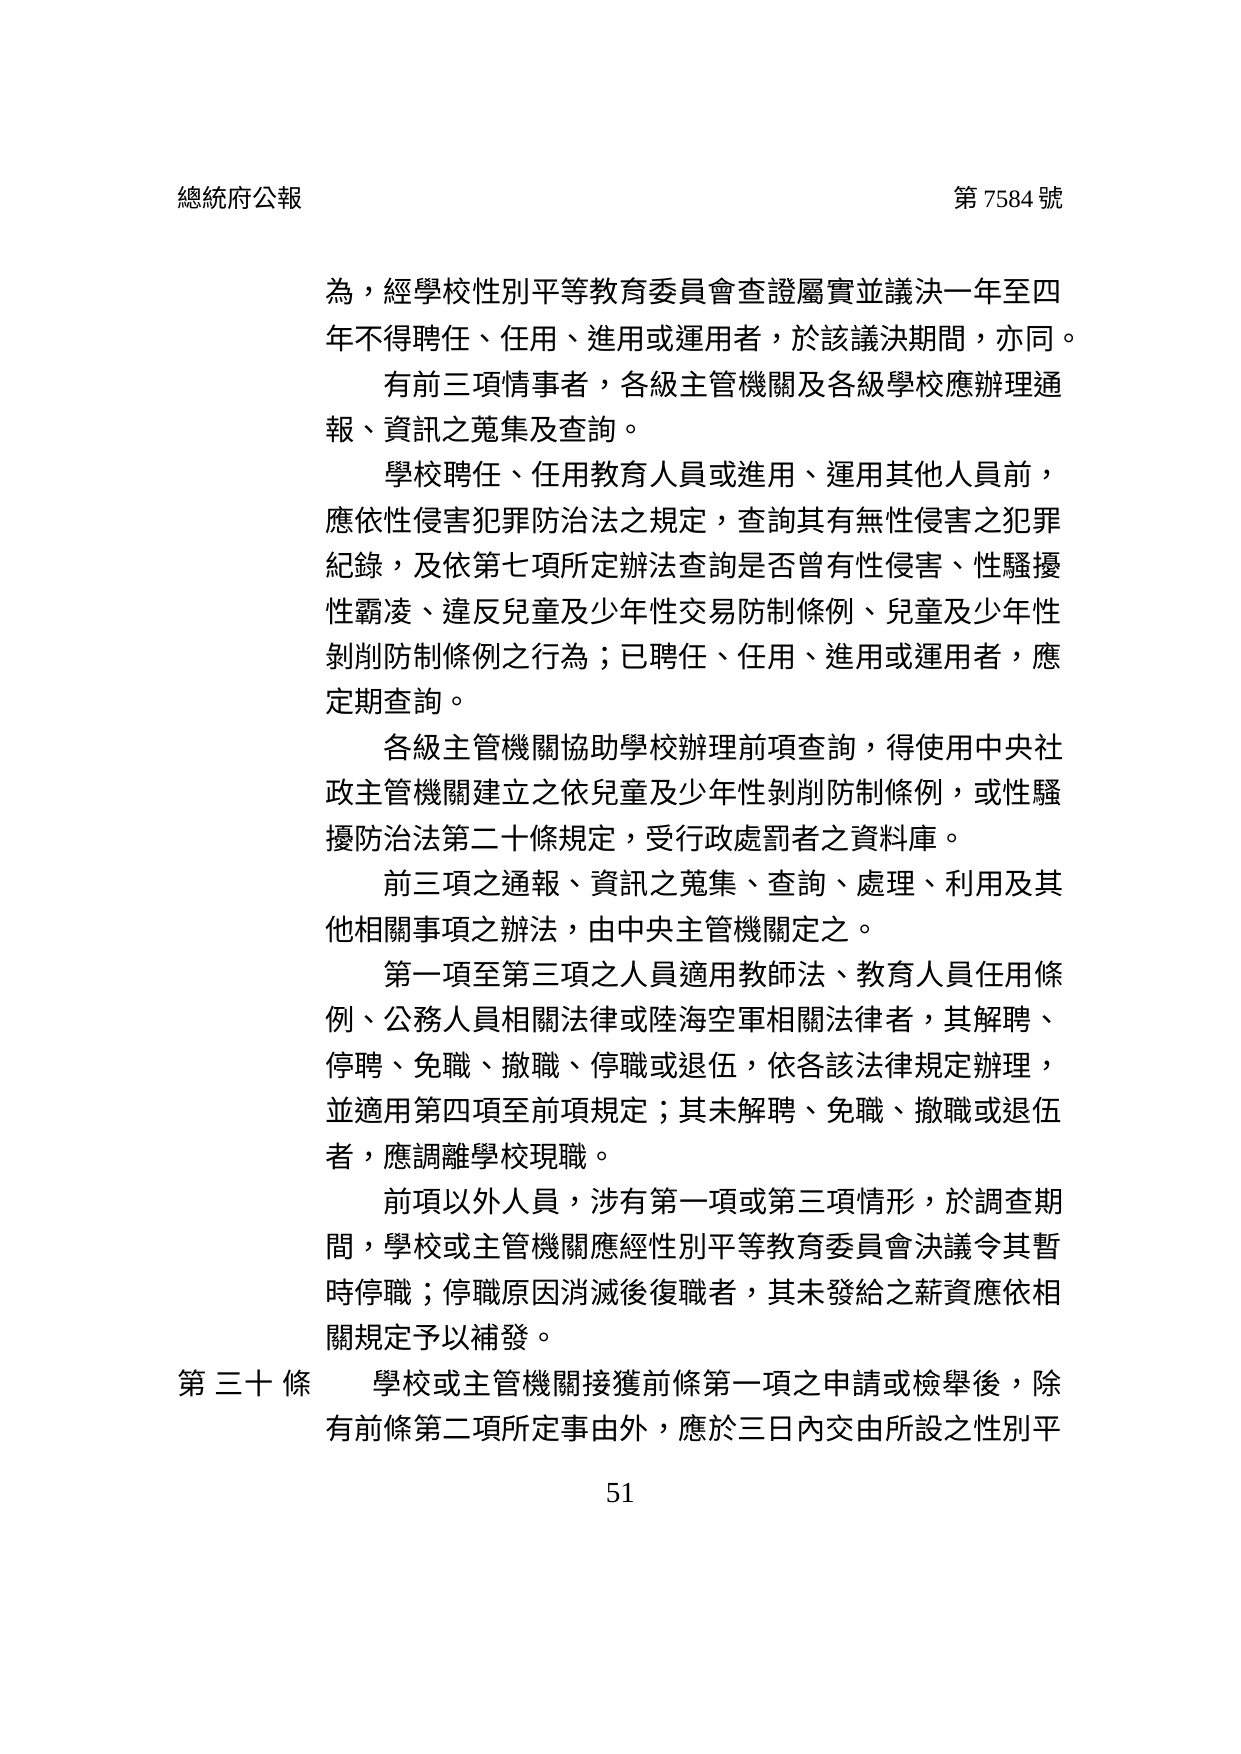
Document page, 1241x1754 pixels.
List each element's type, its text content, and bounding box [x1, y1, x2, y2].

text 學校聘任、任用教育人員或進用、運用其他人員前，應依性侵害犯罪防治法之規定，查詢其有無性侵害之犯罪紀錄，及依第七項所定辦法查詢是否曾有性侵害、性騷擾、性霸凌、違反兒童及少年性交易防制條例、兒童及少年性剝削防制條例之行為；已聘任、任用、進用或運用者，應定期查詢。 [325, 449, 1063, 722]
text 各級主管機關協助學校辦理前項查詢，得使用中央社政主管機關建立之依兒童及少年性剝削防制條例，或性騷擾防治法第二十條規定，受行政處罰者之資料庫。 [325, 722, 1063, 858]
text 第 三十 條 學校或主管機關接獲前條第一項之申請或檢舉後，除有前條第二項所定事由外，應於三日內交由所設之性別平 [177, 1358, 1063, 1449]
text 非屬依第一項規定予以解聘、免職、終止契約關係或終止運用關係之人員，有性侵害行為或有情節重大之性騷擾、性霸凌、違反兒童及少年性交易防制條例、兒童及少年性剝削防制條例之行為，經學校性別平等教育委員會查證屬實者，不得聘任、任用、進用或運用；已聘任、任用、進用或運用者，學校應予解聘、免職、終止契約關係或終止運用關係；非屬情節重大之性騷擾、性霸凌、違反兒童及少年性交易防制條例、兒童及少年性剝削防制條例之行為，經學校性別平等教育委員會查證屬實並議決一年至四年不得聘任、任用、進用或運用者，於該議決期間，亦同。 [325, 266, 1063, 359]
text 前三項之通報、資訊之蒐集、查詢、處理、利用及其他相關事項之辦法，由中央主管機關定之。 [325, 858, 1063, 949]
text 有前三項情事者，各級主管機關及各級學校應辦理通報、資訊之蒐集及查詢。 [325, 359, 1063, 449]
text 第一項至第三項之人員適用教師法、教育人員任用條例、公務人員相關法律或陸海空軍相關法律者，其解聘、停聘、免職、撤職、停職或退伍，依各該法律規定辦理，並適用第四項至前項規定；其未解聘、免職、撤職或退伍者，應調離學校現職。 [325, 949, 1063, 1176]
text 前項以外人員，涉有第一項或第三項情形，於調查期間，學校或主管機關應經性別平等教育委員會決議令其暫時停職；停職原因消滅後復職者，其未發給之薪資應依相關規定予以補發。 [325, 1176, 1063, 1358]
